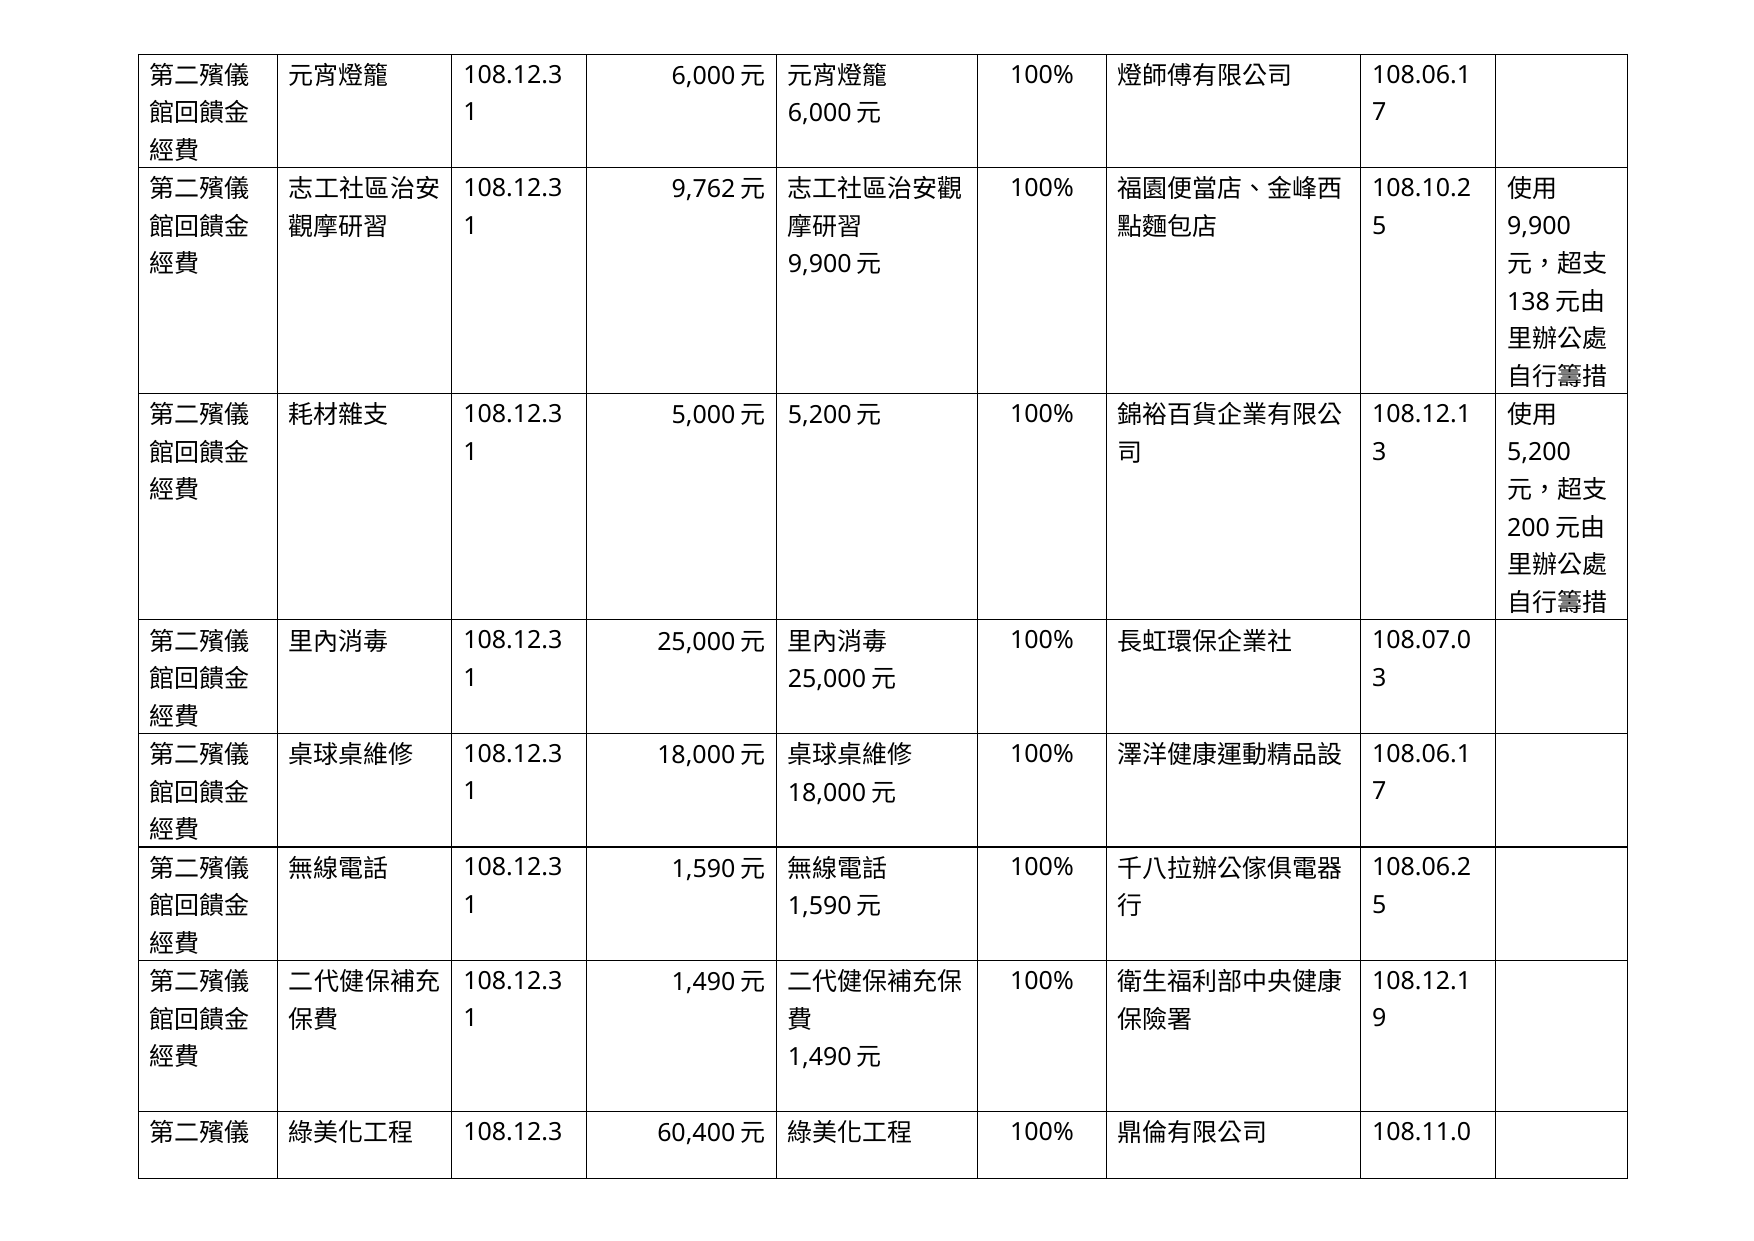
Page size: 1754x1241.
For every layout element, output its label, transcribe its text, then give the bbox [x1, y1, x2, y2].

table_cell 100% [978, 394, 1106, 619]
table_cell 108.06.17 [1361, 734, 1495, 846]
table_cell 志工社區治安觀摩研習 [278, 168, 451, 393]
table_cell 108.07.03 [1361, 620, 1495, 733]
table_cell 第二殯儀館回饋金經費 [139, 620, 277, 733]
table_cell 108.12.31 [452, 168, 586, 393]
table_cell 里內消毒 [278, 620, 451, 733]
table_cell 錦裕百貨企業有限公司 [1107, 394, 1360, 619]
table_cell 二代健保補充保費 [278, 961, 451, 1111]
table_cell 元宵燈籠 [278, 55, 451, 167]
table_cell 9,762元 [587, 168, 776, 393]
table_cell 里內消毒 25,000元 [777, 620, 977, 733]
table_cell 無線電話 1,590元 [777, 848, 977, 960]
table_cell 衛生福利部中央健康保險署 [1107, 961, 1360, 1111]
table_cell 桌球桌維修 [278, 734, 451, 846]
table_cell 福園便當店、金峰西點麵包店 [1107, 168, 1360, 393]
table_cell 千八拉辦公傢俱電器行 [1107, 848, 1360, 960]
table_cell 使用5,200元，超支200元由里辦公處自行籌措 [1496, 394, 1627, 619]
table_cell 100% [978, 734, 1106, 846]
table_cell 108.12.31 [452, 734, 586, 846]
table_cell 第二殯儀 [139, 1112, 277, 1178]
table_cell 第二殯儀館回饋金經費 [139, 168, 277, 393]
table_cell 燈師傅有限公司 [1107, 55, 1360, 167]
table_cell 桌球桌維修 18,000元 [777, 734, 977, 846]
table_cell [1496, 1112, 1627, 1178]
table_cell 5,200元 [777, 394, 977, 619]
table_cell 108.12.3 [452, 1112, 586, 1178]
table_cell 100% [978, 1112, 1106, 1178]
table_cell 100% [978, 848, 1106, 960]
table_cell 第二殯儀館回饋金經費 [139, 734, 277, 846]
table_cell 108.12.31 [452, 55, 586, 167]
table_cell 第二殯儀館回饋金經費 [139, 394, 277, 619]
table_cell 綠美化工程 [777, 1112, 977, 1178]
table_cell 二代健保補充保費 1,490元 [777, 961, 977, 1111]
table_cell 108.12.13 [1361, 394, 1495, 619]
table_cell 108.06.17 [1361, 55, 1495, 167]
table_cell [1496, 55, 1627, 167]
table_cell 澤洋健康運動精品設 [1107, 734, 1360, 846]
table_cell 長虹環保企業社 [1107, 620, 1360, 733]
table_cell 108.11.0 [1361, 1112, 1495, 1178]
table_cell 1,590元 [587, 848, 776, 960]
table_cell [1496, 961, 1627, 1111]
table_cell 60,400元 [587, 1112, 776, 1178]
table_cell 使用9,900元，超支138元由里辦公處自行籌措 [1496, 168, 1627, 393]
table_cell 108.06.25 [1361, 848, 1495, 960]
table_cell 第二殯儀館回饋金經費 [139, 55, 277, 167]
table_cell 綠美化工程 [278, 1112, 451, 1178]
table_cell 6,000元 [587, 55, 776, 167]
table_cell 第二殯儀館回饋金經費 [139, 848, 277, 960]
table_cell 無線電話 [278, 848, 451, 960]
table_cell [1496, 620, 1627, 733]
table_cell 志工社區治安觀摩研習 9,900元 [777, 168, 977, 393]
table_cell 100% [978, 168, 1106, 393]
table_cell [1496, 848, 1627, 960]
table_cell 25,000元 [587, 620, 776, 733]
table_cell 100% [978, 961, 1106, 1111]
table_cell 元宵燈籠 6,000元 [777, 55, 977, 167]
table_cell [1496, 734, 1627, 846]
table_cell 鼎倫有限公司 [1107, 1112, 1360, 1178]
table_cell 耗材雜支 [278, 394, 451, 619]
table_cell 5,000元 [587, 394, 776, 619]
table_cell 108.12.19 [1361, 961, 1495, 1111]
table_cell 108.12.31 [452, 848, 586, 960]
table_cell 108.12.31 [452, 394, 586, 619]
table_cell 100% [978, 620, 1106, 733]
table_cell 108.12.31 [452, 961, 586, 1111]
table_cell 18,000元 [587, 734, 776, 846]
table_cell 108.12.31 [452, 620, 586, 733]
table_cell 108.10.25 [1361, 168, 1495, 393]
table_cell 100% [978, 55, 1106, 167]
table_cell 1,490元 [587, 961, 776, 1111]
table_cell 第二殯儀館回饋金經費 [139, 961, 277, 1111]
